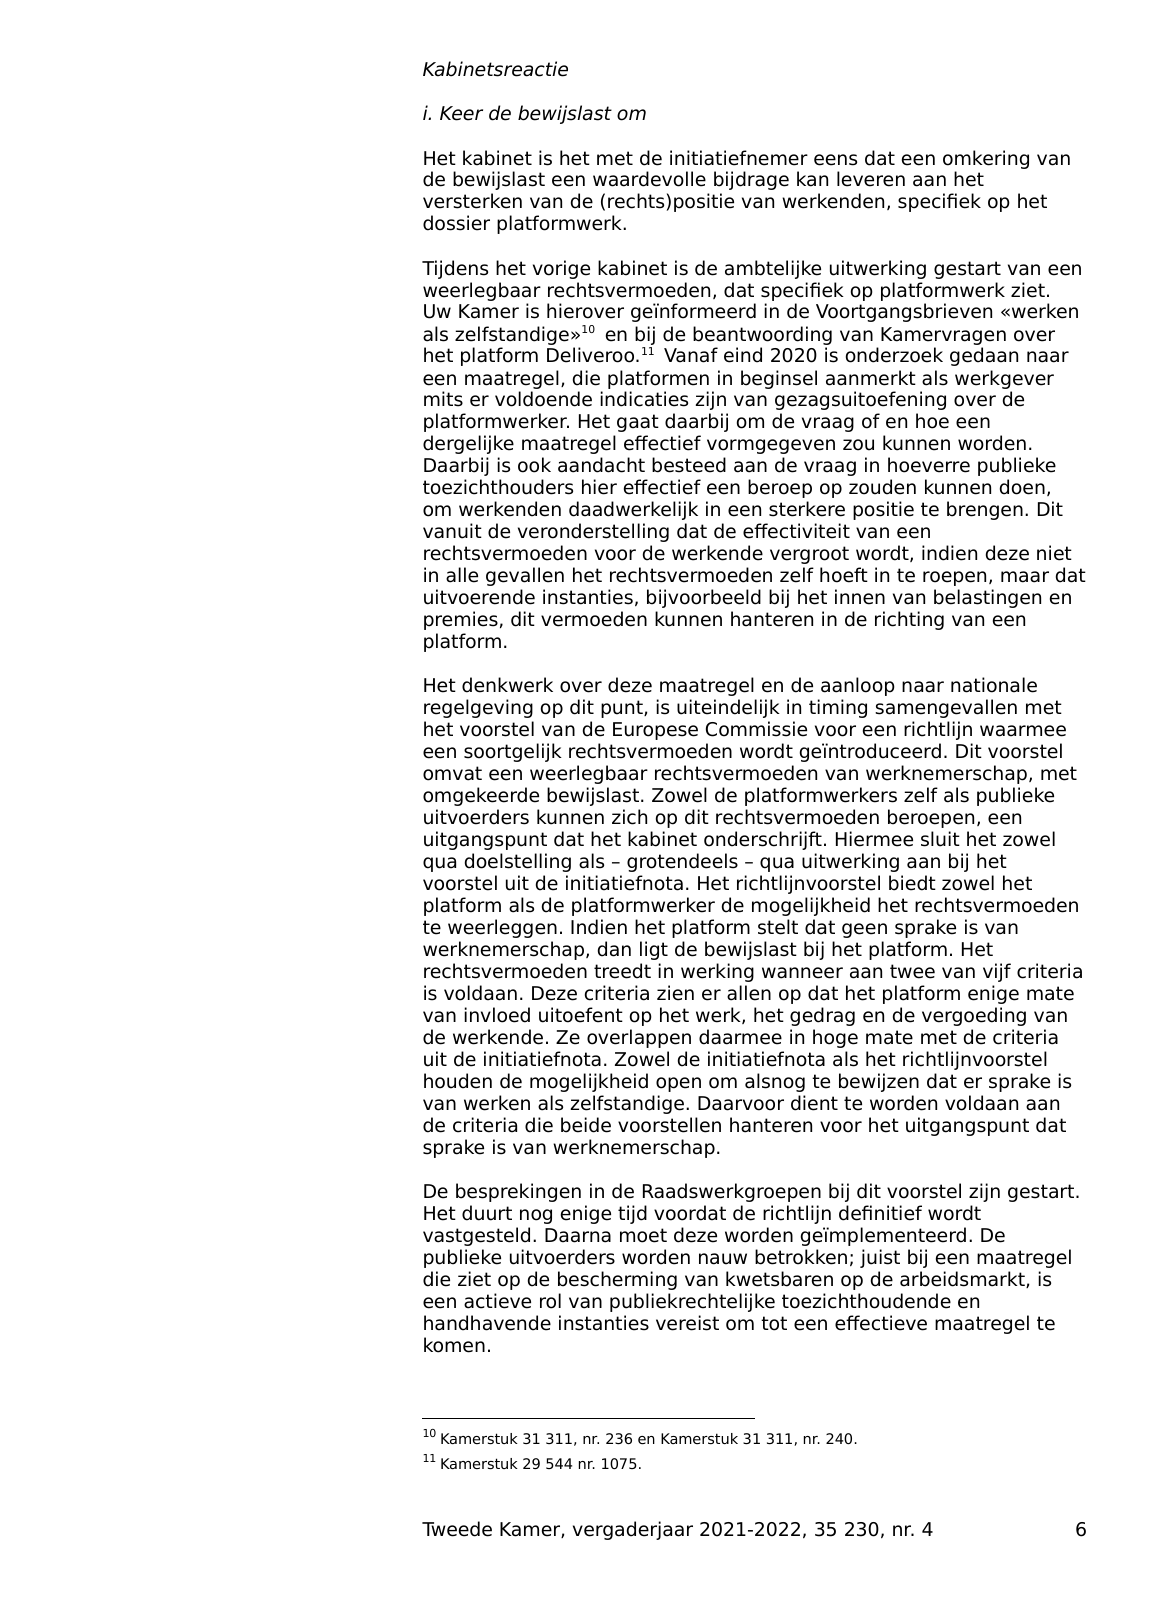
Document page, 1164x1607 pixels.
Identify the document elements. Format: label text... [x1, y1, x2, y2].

text Kamerstuk 31 311, nr. 236 en Kamerstuk 31 311, nr. 240. [422, 1427, 1087, 1449]
text Het denkwerk over deze maatregel en de aanloop naar nationale regelgeving op dit punt, is uiteindelijk in timing samengevallen met het voorstel van de Europese Commissie voor een richtlijn waarmee een soortgelijk rechtsvermoeden wordt geïntroduceerd. Dit voorstel omvat een weerlegbaar rechtsvermoeden van werknemerschap, met omgekeerde bewijslast. Zowel de platformwerkers zelf als publieke uitvoerders kunnen zich op dit rechtsvermoeden beroepen, een uitgangspunt dat het kabinet onderschrijft. Hiermee sluit het zowel qua doelstelling als – grotendeels – qua uitwerking aan bij het voorstel uit de initiatiefnota. Het richtlijnvoorstel biedt zowel het platform als de platformwerker de mogelijkheid het rechtsvermoeden te weerleggen. Indien het platform stelt dat geen sprake is van werknemerschap, dan ligt de bewijslast bij het platform. Het rechtsvermoeden treedt in werking wanneer aan twee van vijf criteria is voldaan. Deze criteria zien er allen op dat het platform enige mate van invloed uitoefent op het werk, het gedrag en de vergoeding van de werkende. Ze overlappen daarmee in hoge mate met de criteria uit de initiatiefnota. Zowel de initiatiefnota als het richtlijnvoorstel houden de mogelijkheid open om alsnog te bewijzen dat er sprake is van werken als zelfstandige. Daarvoor dient te worden voldaan aan de criteria die beide voorstellen hanteren voor het uitgangspunt dat sprake is van werknemerschap. [422, 675, 1087, 1159]
text Tijdens het vorige kabinet is de ambtelijke uitwerking gestart van een weerlegbaar rechtsvermoeden, dat specifiek op platformwerk ziet. Uw Kamer is hierover geïnformeerd in de Voortgangsbrieven «werken als zelfstandige» en bij de beantwoording van Kamervragen over het platform Deliveroo. Vanaf eind 2020 is onderzoek gedaan naar een maatregel, die platformen in beginsel aanmerkt als werkgever mits er voldoende indicaties zijn van gezagsuitoefening over de platformwerker. Het gaat daarbij om de vraag of en hoe een dergelijke maatregel effectief vormgegeven zou kunnen worden. Daarbij is ook aandacht besteed aan de vraag in hoeverre publieke toezichthouders hier effectief een beroep op zouden kunnen doen, om werkenden daadwerkelijk in een sterkere positie te brengen. Dit vanuit de veronderstelling dat de effectiviteit van een rechtsvermoeden voor de werkende vergroot wordt, indien deze niet in alle gevallen het rechtsvermoeden zelf hoeft in te roepen, maar dat uitvoerende instanties, bijvoorbeeld bij het innen van belastingen en premies, dit vermoeden kunnen hanteren in de richting van een platform. [422, 257, 1087, 653]
text Het kabinet is het met de initiatiefnemer eens dat een omkering van de bewijslast een waardevolle bijdrage kan leveren aan het versterken van de (rechts)positie van werkenden, specifiek op het dossier platformwerk. [422, 147, 1087, 235]
subtitle i. Keer de bewijslast om [422, 103, 1087, 125]
subtitle Kabinetsreactie [422, 59, 1087, 81]
text Kamerstuk 29 544 nr. 1075. [422, 1452, 1087, 1474]
text De besprekingen in de Raadswerkgroepen bij dit voorstel zijn gestart. Het duurt nog enige tijd voordat de richtlijn definitief wordt vastgesteld. Daarna moet deze worden geïmplementeerd. De publieke uitvoerders worden nauw betrokken; juist bij een maatregel die ziet op de bescherming van kwetsbaren op de arbeidsmarkt, is een actieve rol van publiekrechtelijke toezichthoudende en handhavende instanties vereist om tot een effectieve maatregel te komen. [422, 1181, 1087, 1357]
